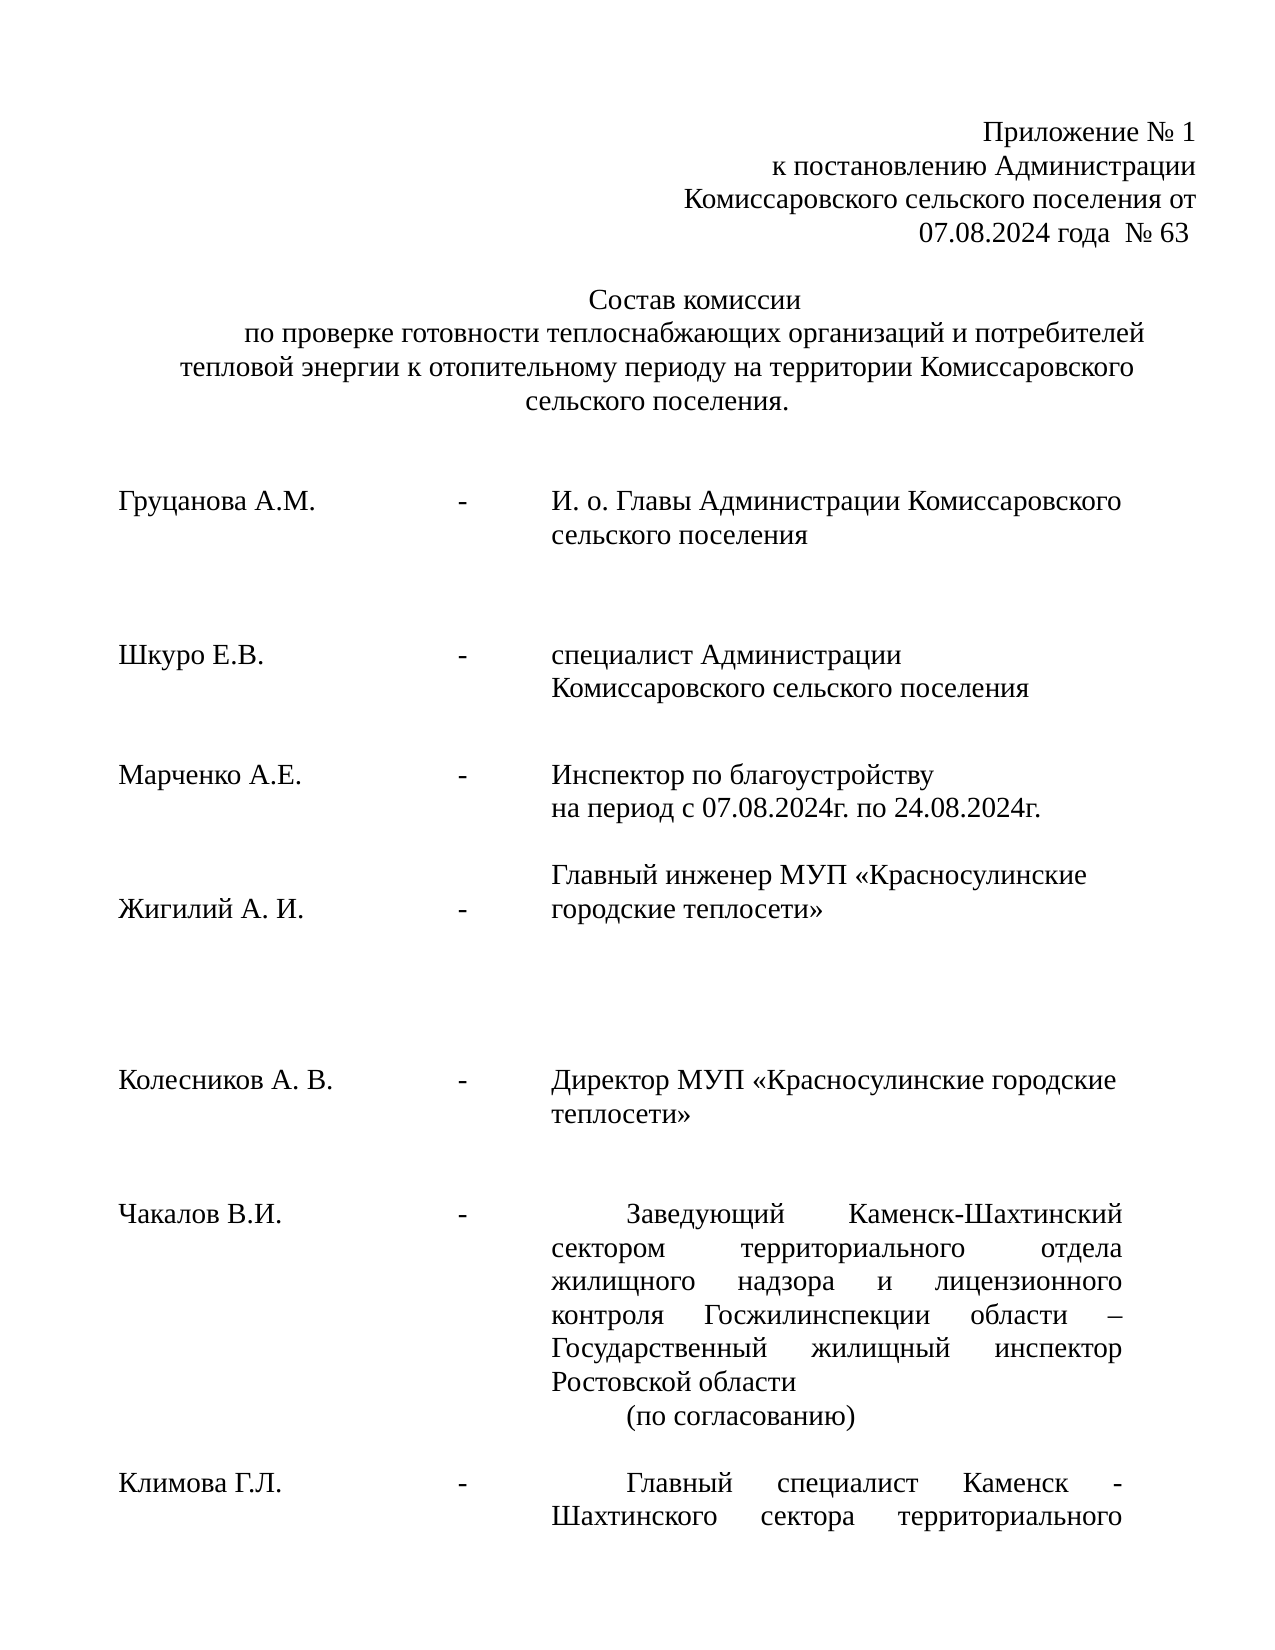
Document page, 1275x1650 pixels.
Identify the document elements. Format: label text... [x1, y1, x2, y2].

table_cell специалист Администрации Комиссаровского сельского поселения [540, 603, 1134, 757]
table_cell Директор МУП «Красносулинские городские теплосети» Заведующий Каменск-Шахтинский сектором территориального отдела жилищного надзора и лицензионного контроля Госжилинспекции области – Государственный жилищный инспектор Ростовской области (по согласованию) Главный специалист Каменск - Шахтинского сектора территориального [540, 1062, 1134, 1532]
table_header И. о. Главы Администрации Комиссаровского сельского поселения [540, 450, 1134, 603]
text по проверке готовности теплоснабжающих организаций и потребителей тепловой энергии к отопительному периоду на территории Комиссаровского сельского поселения. [118, 316, 1196, 416]
table_cell - - - - [446, 1062, 540, 1532]
text Приложение № 1 к постановлению Администрации [662, 114, 1196, 181]
table_cell Колесников А. В. Чакалов В.И. Климова Г.Л. [107, 1062, 446, 1532]
table_cell Марченко А.Е. Жигилий А. И. [107, 757, 446, 1062]
table_cell Шкуро Е.В. [107, 603, 446, 757]
text Состав комиссии [118, 282, 1196, 316]
table_header Груцанова А.М. [107, 450, 446, 603]
table_cell - [446, 603, 540, 757]
table_cell Инспектор по благоустройству на период с 07.08.2024г. по 24.08.2024г. Главный инженер МУП «Красносулинские городские теплосети» [540, 757, 1134, 1062]
table_cell - - [446, 757, 540, 1062]
table_header - [446, 450, 540, 603]
text Комиссаровского сельского поселения от 07.08.2024 года № 63 [662, 181, 1196, 248]
